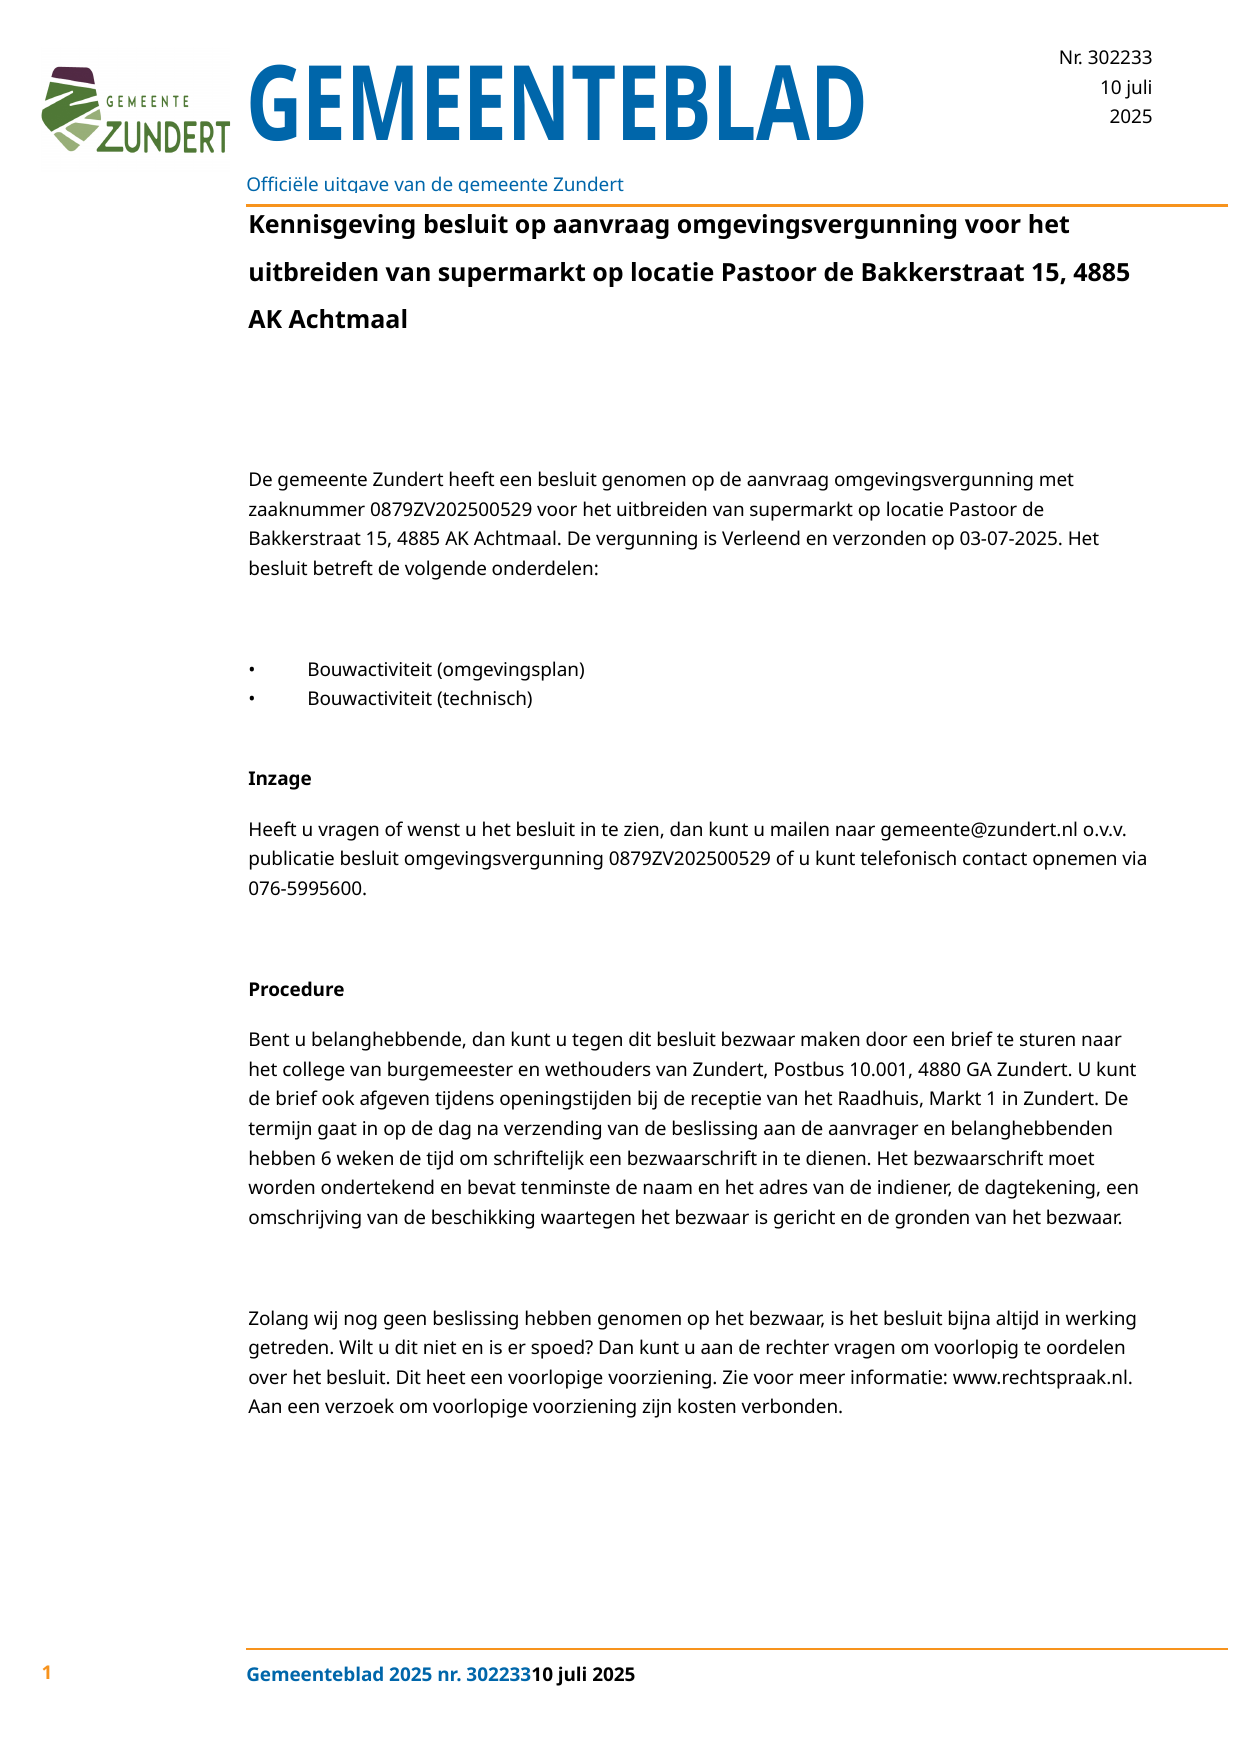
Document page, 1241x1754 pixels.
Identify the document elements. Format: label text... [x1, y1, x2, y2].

list Bouwactiviteit (omgevingsplan) [248, 656, 1152, 682]
text Procedure [248, 976, 1152, 1002]
text Inzage [248, 766, 1152, 791]
list Bouwactiviteit (technisch) [248, 686, 1152, 711]
text De gemeente Zundert heeft een besluit genomen op de aanvraag omgevingsvergunning met zaaknummer 0879ZV202500529 voor het uitbreiden van supermarkt op locatie Pastoor de Bakkerstraat 15, 4885 AK Achtmaal. De vergunning is Verleend en verzonden op 03-07-2025. Het besluit betreft de volgende onderdelen: [248, 466, 1152, 581]
text Bent u belanghebbende, dan kunt u tegen dit besluit bezwaar maken door een brief te sturen naar het college van burgemeester en wethouders van Zundert, Postbus 10.001, 4880 GA Zundert. U kunt de brief ook afgeven tijdens openingstijden bij de receptie van het Raadhuis, Markt 1 in Zundert. De termijn gaat in op de dag na verzending van de beslissing aan de aanvrager en belanghebbenden hebben 6 weken de tijd om schriftelijk een bezwaarschrift in te dienen. Het bezwaarschrift moet worden ondertekend en bevat tenminste de naam en het adres van de indiener, de dagtekening, een omschrijving van de beschikking waartegen het bezwaar is gericht en de gronden van het bezwaar. [248, 1026, 1152, 1229]
text Zolang wij nog geen beslissing hebben genomen op het bezwaar, is het besluit bijna altijd in werking getreden. Wilt u dit niet en is er spoed? Dan kunt u aan de rechter vragen om voorlopig te oordelen over het besluit. Dit heet een voorlopige voorziening. Zie voor meer informatie: www.rechtspraak.nl. Aan een verzoek om voorlopige voorziening zijn kosten verbonden. [248, 1305, 1152, 1419]
text Heeft u vragen of wenst u het besluit in te zien, dan kunt u mailen naar gemeente@zundert.nl o.v.v. publicatie besluit omgevingsvergunning 0879ZV202500529 of u kunt telefonisch contact opnemen via 076-5995600. [248, 816, 1152, 901]
picture [41, 47, 231, 172]
text Kennisgeving besluit op aanvraag omgevingsvergunning voor het uitbreiden van supermarkt op locatie Pastoor de Bakkerstraat 15, 4885 AK Achtmaal [248, 207, 1152, 336]
